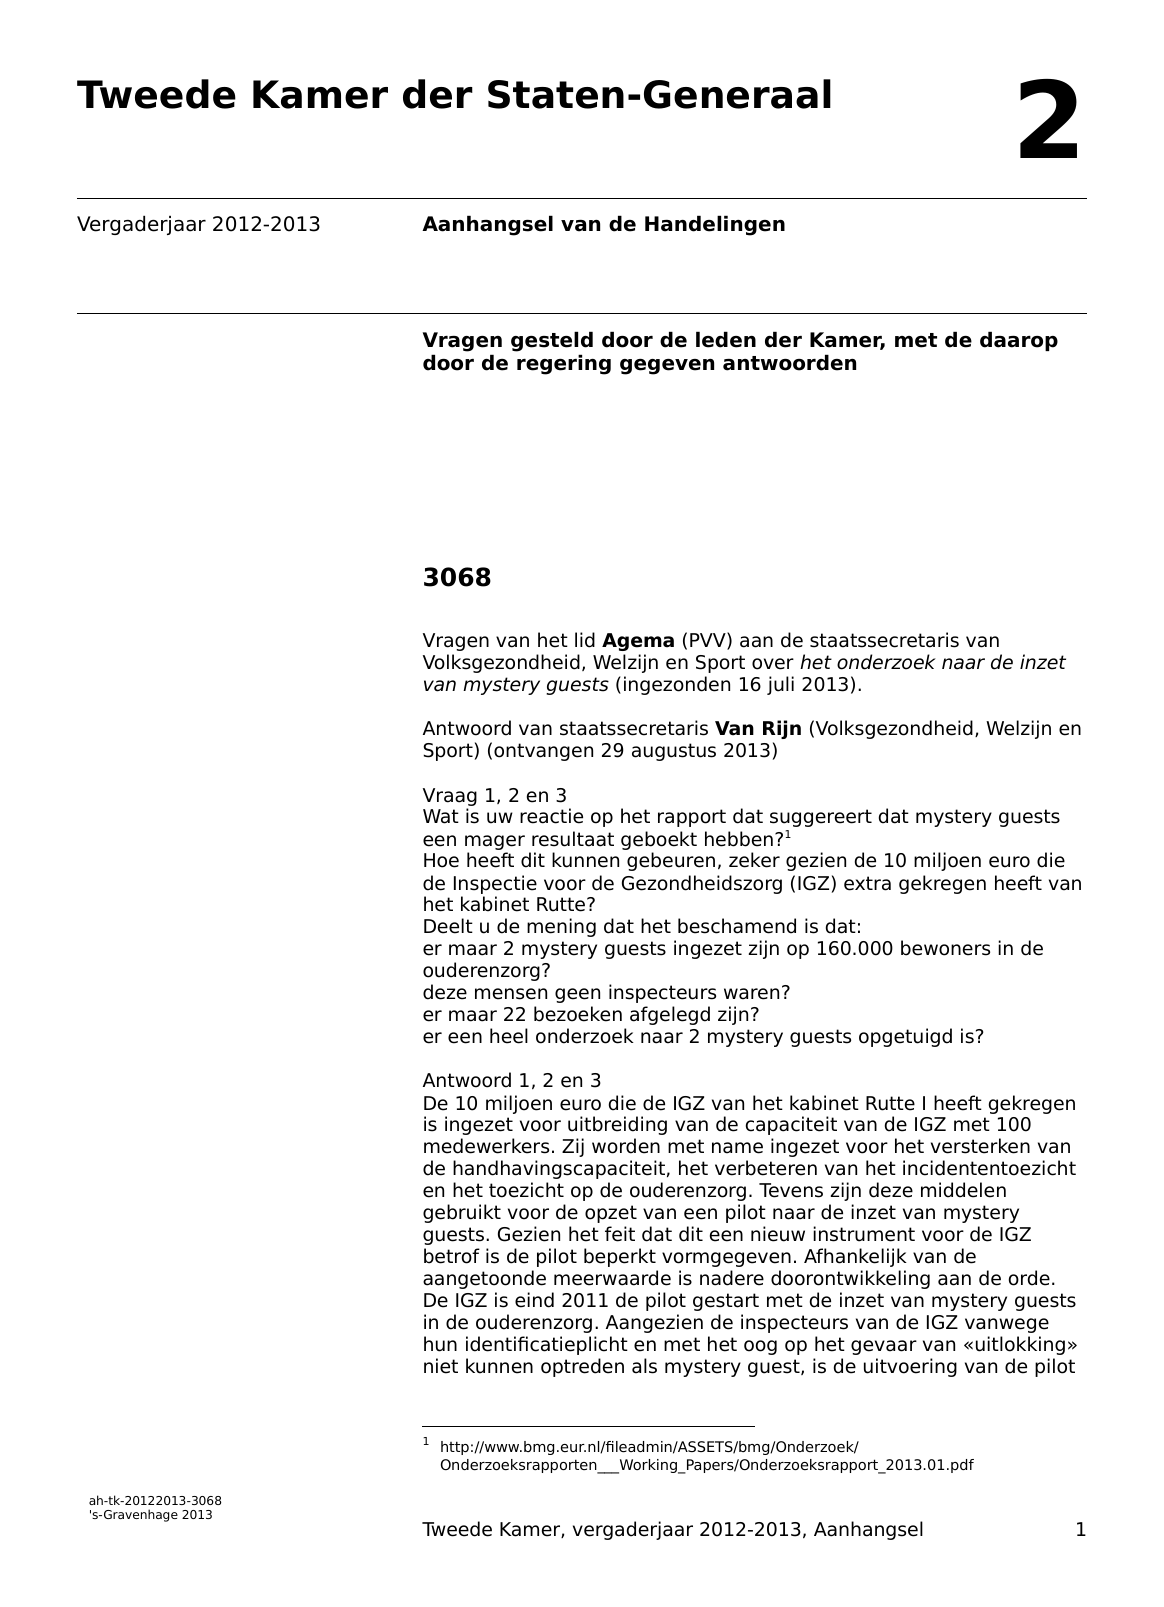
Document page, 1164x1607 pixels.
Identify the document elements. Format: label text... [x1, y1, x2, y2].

text deze mensen geen inspecteurs waren? [422, 982, 1087, 1004]
text Antwoord van staatssecretaris Van Rijn (Volksgezondheid, Welzijn en Sport) (ontvangen 29 augustus 2013) [422, 718, 1087, 762]
text er maar 22 bezoeken afgelegd zijn? [422, 1004, 1087, 1026]
table_header Tweede Kamer der Staten-Generaal [77, 59, 886, 198]
text 3068 [422, 563, 1087, 592]
text Vragen van het lid Agema (PVV) aan de staatssecretaris van Volksgezondheid, Welzijn en Sport over het onderzoek naar de inzet van mystery guests (ingezonden 16 juli 2013). [422, 630, 1087, 696]
text Deelt u de mening dat het beschamend is dat: [422, 916, 1087, 938]
text 's-Gravenhage 2013 [88, 1508, 323, 1522]
table_header 2 [886, 59, 1087, 198]
text Vraag 1, 2 en 3 [422, 784, 1087, 806]
text er een heel onderzoek naar 2 mystery guests opgetuigd is? [422, 1026, 1087, 1048]
text ah-tk-20122013-3068 [88, 1494, 323, 1508]
text Antwoord 1, 2 en 3 [422, 1070, 1087, 1092]
table_cell [77, 314, 422, 375]
text er maar 2 mystery guests ingezet zijn op 160.000 bewoners in de ouderenzorg? [422, 938, 1087, 982]
table_cell Aanhangsel van de Handelingen [422, 199, 1087, 313]
text http://www.bmg.eur.nl/fileadmin/ASSETS/bmg/Onderzoek/Onderzoeksrapporten___Working_Papers/Onderzoeksrapport_2013.01.pdf [422, 1435, 1087, 1474]
text Hoe heeft dit kunnen gebeuren, zeker gezien de 10 miljoen euro die de Inspectie voor de Gezondheidszorg (IGZ) extra gekregen heeft van het kabinet Rutte? [422, 850, 1087, 916]
text Wat is uw reactie op het rapport dat suggereert dat mystery guests een mager resultaat geboekt hebben? [422, 806, 1087, 850]
text De 10 miljoen euro die de IGZ van het kabinet Rutte I heeft gekregen is ingezet voor uitbreiding van de capaciteit van de IGZ met 100 medewerkers. Zij worden met name ingezet voor het versterken van de handhavingscapaciteit, het verbeteren van het incidententoezicht en het toezicht op de ouderenzorg. Tevens zijn deze middelen gebruikt voor de opzet van een pilot naar de inzet van mystery guests. Gezien het feit dat dit een nieuw instrument voor de IGZ betrof is de pilot beperkt vormgegeven. Afhankelijk van de aangetoonde meerwaarde is nadere doorontwikkeling aan de orde. De IGZ is eind 2011 de pilot gestart met de inzet van mystery guests in de ouderenzorg. Aangezien de inspecteurs van de IGZ vanwege hun identificatieplicht en met het oog op het gevaar van «uitlokking» niet kunnen optreden als mystery guest, is de uitvoering van de pilot [422, 1092, 1087, 1378]
table_cell Vragen gesteld door de leden der Kamer, met de daarop door de regering gegeven antwoorden [422, 314, 1087, 375]
table_cell Vergaderjaar 2012-2013 [77, 199, 422, 313]
